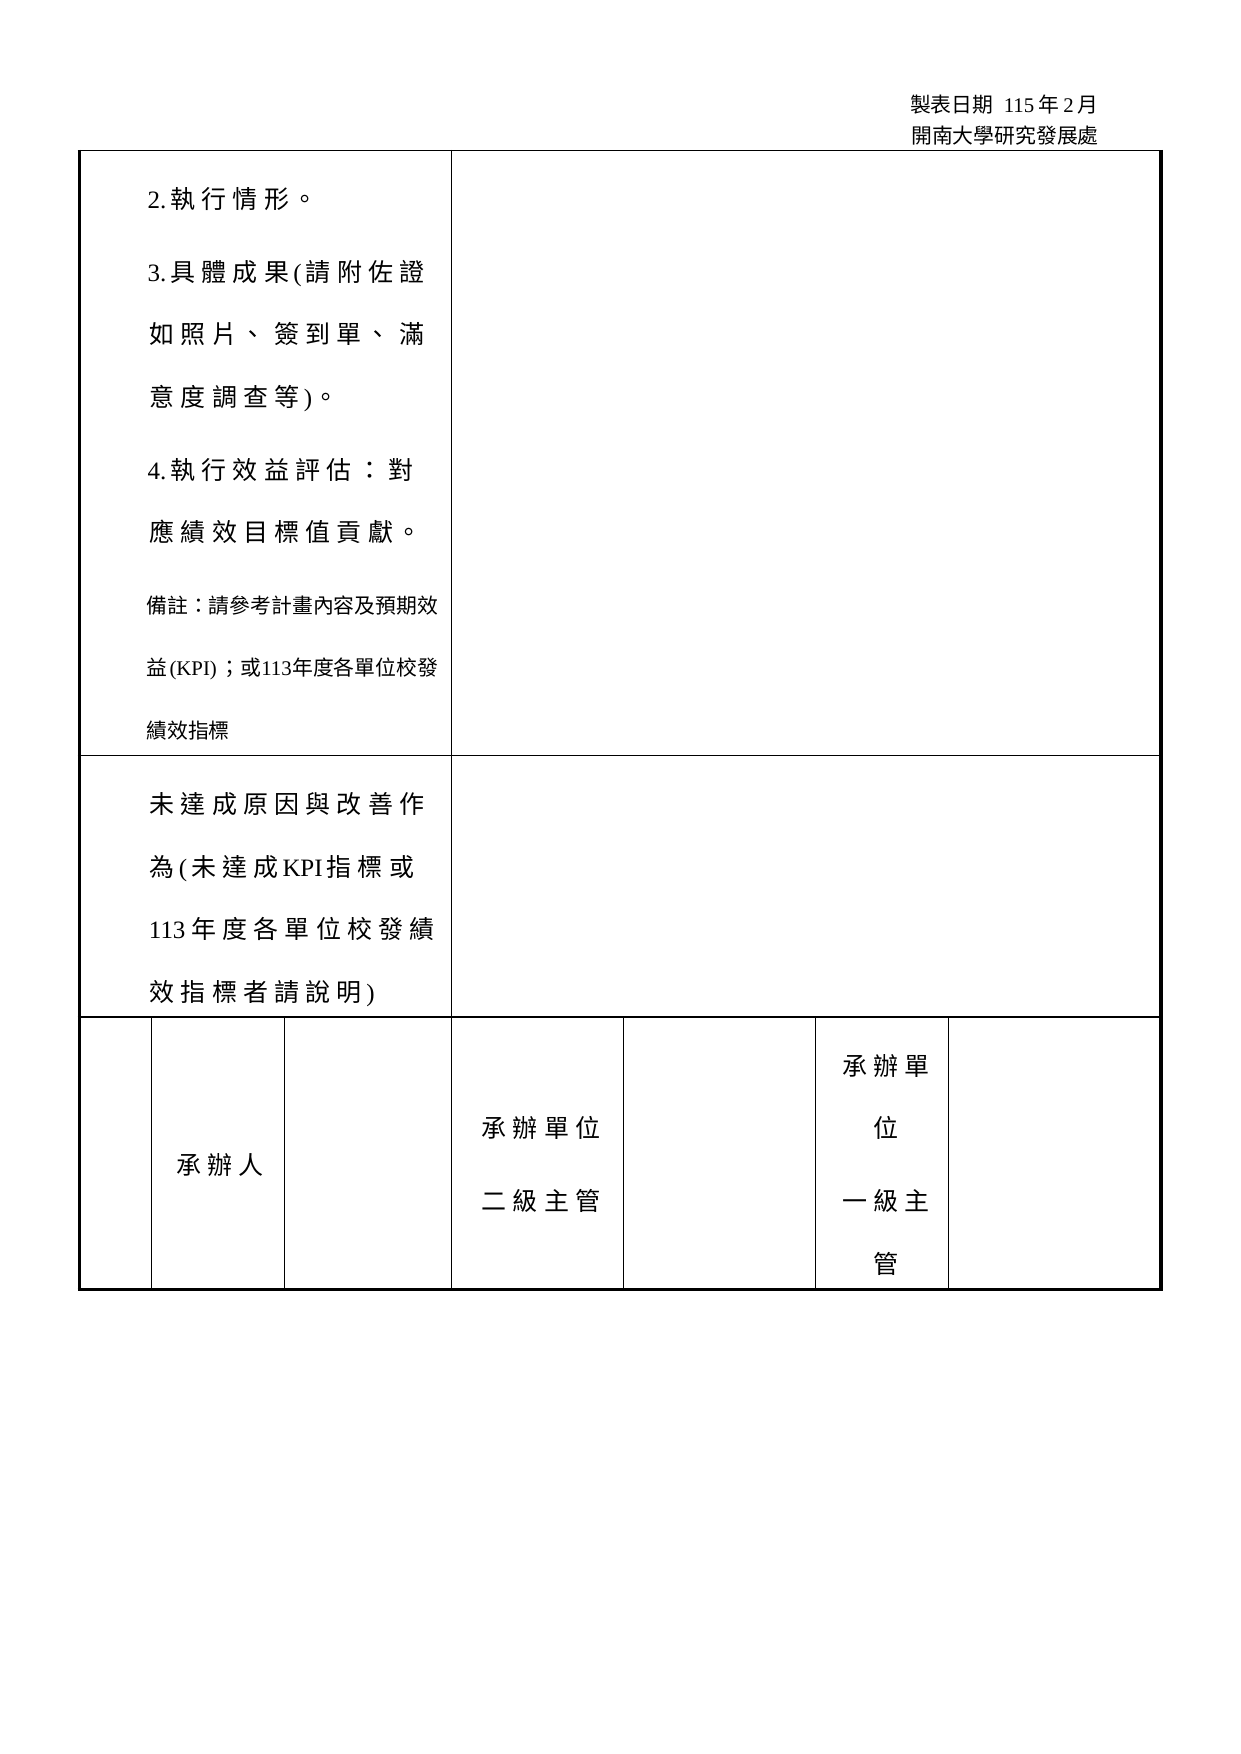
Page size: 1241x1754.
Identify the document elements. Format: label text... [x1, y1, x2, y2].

table_cell 未達成原因與改善作為(未達成KPI指標或113年度各單位校發績效指標者請說明) [81, 756, 451, 1016]
table_cell 承辦單位 一級主管 [816, 1018, 948, 1288]
table_cell 承辦人 [152, 1018, 284, 1288]
table_cell 2.執行情形。 3.具體成果(請附佐證如照片、簽到單、滿意度調查等)。 4.執行效益評估：對應績效目標值貢獻。 備註：請參考計畫內容及預期效益(KPI)；或113年度各單位校發績效指標 [81, 151, 451, 755]
table_cell [81, 1018, 151, 1288]
table_cell 承辦單位 二級主管 [452, 1018, 623, 1288]
table_cell [285, 1018, 451, 1288]
table_cell [452, 756, 1159, 1016]
table_cell [949, 1018, 1159, 1288]
table_cell [624, 1018, 815, 1288]
table_cell [452, 151, 1159, 755]
